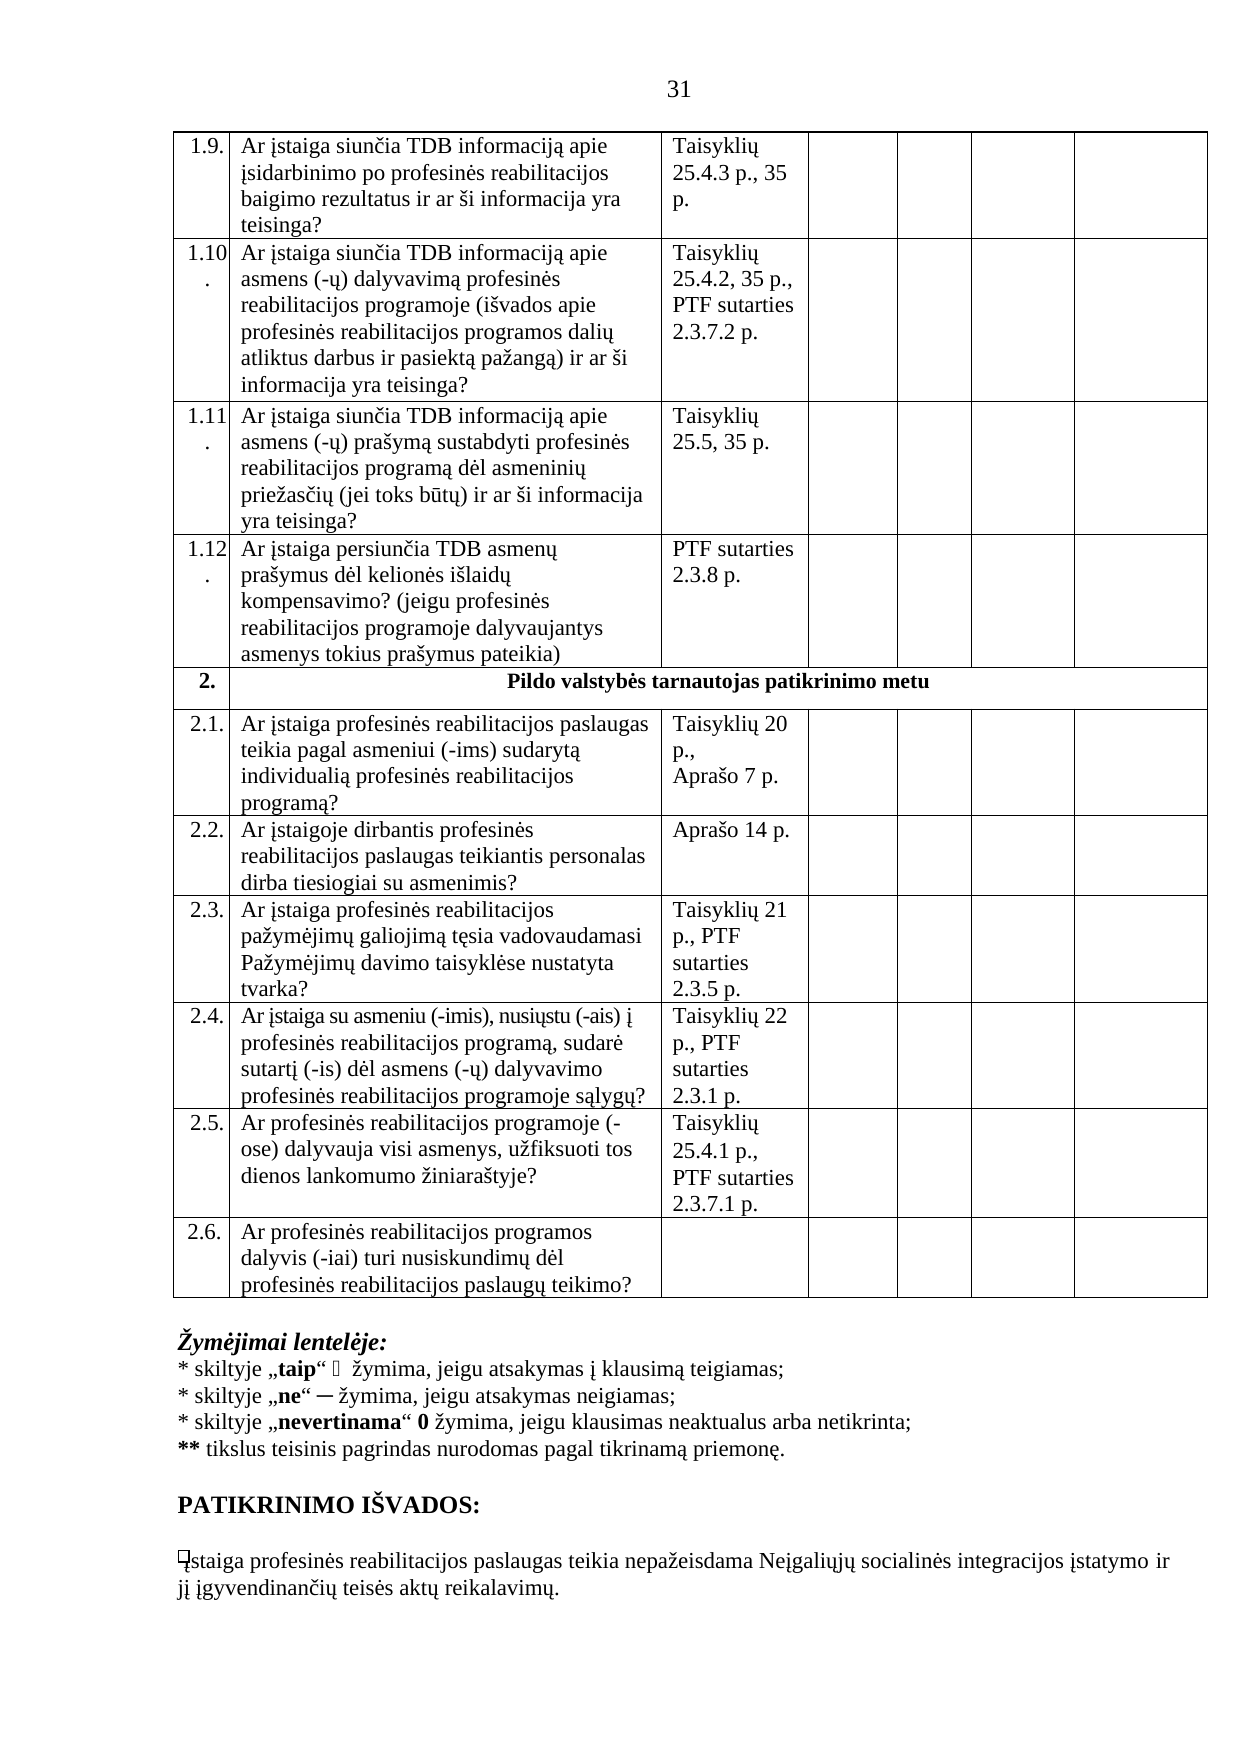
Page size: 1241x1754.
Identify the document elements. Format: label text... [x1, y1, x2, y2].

text ⁬ Įstaiga profesinės reabilitacijos paslaugas teikia nepažeisdama Neįgaliųjų socialinės integracijos įstatymo ir jį įgyvendinančių teisės aktų reikalavimų. [177, 1547, 1181, 1600]
table_cell Taisyklių 25.4.2, 35 p., PTF sutarties 2.3.7.2 p. [662, 239, 808, 401]
table_cell [1075, 816, 1207, 895]
table_cell [1075, 710, 1207, 815]
text * skiltyje „nevertinama“ 0 žymima, jeigu klausimas neaktualus arba netikrinta; [177, 1408, 1181, 1434]
table_cell [809, 816, 897, 895]
table_cell [898, 402, 971, 534]
text ** tikslus teisinis pagrindas nurodomas pagal tikrinamą priemonę. [177, 1434, 1181, 1461]
table_cell [972, 896, 1074, 1002]
table_cell [972, 133, 1074, 238]
table_cell [1075, 239, 1207, 401]
table_cell 2.2. [174, 816, 229, 895]
table_cell 2.1. [174, 710, 229, 815]
table_cell Pildo valstybės tarnautojas patikrinimo metu [230, 668, 1207, 708]
table_cell [809, 239, 897, 401]
table_cell Taisyklių 21 p., PTF sutarties 2.3.5 p. [662, 896, 808, 1002]
table_cell [898, 1218, 971, 1297]
table_cell [972, 1003, 1074, 1108]
table_cell Taisyklių 25.4.1 p., PTF sutarties 2.3.7.1 p. [662, 1109, 808, 1217]
table_cell 2. [174, 668, 229, 708]
table_cell [1075, 402, 1207, 534]
table_cell Ar įstaiga siunčia TDB informaciją apie asmens (-ų) dalyvavimą profesinės reabilitacijos programoje (išvados apie profesinės reabilitacijos programos dalių atliktus darbus ir pasiektą pažangą) ir ar ši informacija yra teisinga? [230, 239, 661, 401]
table_cell PTF sutarties 2.3.8 p. [662, 535, 808, 667]
table_cell Taisyklių 25.5, 35 p. [662, 402, 808, 534]
table_cell [809, 710, 897, 815]
table_cell [809, 1218, 897, 1297]
table_cell [809, 535, 897, 667]
table_cell [809, 402, 897, 534]
table_cell [898, 816, 971, 895]
table_cell Taisyklių 22 p., PTF sutarties 2.3.1 p. [662, 1003, 808, 1108]
table_cell [809, 896, 897, 1002]
table_cell Ar įstaiga persiunčia TDB asmenų prašymus dėl kelionės išlaidų kompensavimo? (jeigu profesinės reabilitacijos programoje dalyvaujantys asmenys tokius prašymus pateikia) [230, 535, 661, 667]
table_cell Ar profesinės reabilitacijos programos dalyvis (-iai) turi nusiskundimų dėl profesinės reabilitacijos paslaugų teikimo? [230, 1218, 661, 1297]
table_cell [809, 1003, 897, 1108]
table_cell Ar įstaiga su asmeniu (-imis), nusiųstu (-ais) į profesinės reabilitacijos programą, sudarė sutartį (-is) dėl asmens (-ų) dalyvavimo profesinės reabilitacijos programoje sąlygų? [230, 1003, 661, 1108]
table_cell Ar įstaiga profesinės reabilitacijos pažymėjimų galiojimą tęsia vadovaudamasi Pažymėjimų davimo taisyklėse nustatyta tvarka? [230, 896, 661, 1002]
table_cell [1075, 1109, 1207, 1217]
table_cell Taisyklių 25.4.3 p., 35 p. [662, 133, 808, 238]
text * skiltyje „ne“ ─ žymima, jeigu atsakymas neigiamas; [177, 1382, 1181, 1408]
table_cell 1.10. [174, 239, 229, 401]
table_cell [898, 1003, 971, 1108]
table_cell Ar įstaiga siunčia TDB informaciją apie asmens (-ų) prašymą sustabdyti profesinės reabilitacijos programą dėl asmeninių priežasčių (jei toks būtų) ir ar ši informacija yra teisinga? [230, 402, 661, 534]
table_cell Taisyklių 20 p., Aprašo 7 p. [662, 710, 808, 815]
table_cell 2.4. [174, 1003, 229, 1108]
table_cell [809, 133, 897, 238]
table_cell Ar įstaiga profesinės reabilitacijos paslaugas teikia pagal asmeniui (-ims) sudarytą individualią profesinės reabilitacijos programą? [230, 710, 661, 815]
table_cell [1075, 535, 1207, 667]
table_cell [1075, 1003, 1207, 1108]
table_cell Ar įstaiga siunčia TDB informaciją apie įsidarbinimo po profesinės reabilitacijos baigimo rezultatus ir ar ši informacija yra teisinga? [230, 133, 661, 238]
table_cell [898, 896, 971, 1002]
table_cell [972, 1109, 1074, 1217]
table_cell [662, 1218, 808, 1297]
text Žymėjimai lentelėje: [177, 1327, 1181, 1356]
table_cell [898, 1109, 971, 1217]
table_cell 2.5. [174, 1109, 229, 1217]
table_cell 2.3. [174, 896, 229, 1002]
table_cell [1075, 133, 1207, 238]
table_cell [972, 402, 1074, 534]
table_cell Aprašo 14 p. [662, 816, 808, 895]
table_cell [972, 239, 1074, 401]
table_cell [898, 133, 971, 238]
table_cell [972, 535, 1074, 667]
table_cell 1.11. [174, 402, 229, 534]
table_cell [809, 1109, 897, 1217]
table_cell [972, 1218, 1074, 1297]
table_cell Ar profesinės reabilitacijos programoje (-ose) dalyvauja visi asmenys, užfiksuoti tos dienos lankomumo žiniaraštyje? [230, 1109, 661, 1217]
table_cell 1.9. [174, 133, 229, 238]
table_cell [898, 535, 971, 667]
table_cell [1075, 896, 1207, 1002]
table_cell 1.12. [174, 535, 229, 667]
table_cell [898, 710, 971, 815]
text * skiltyje „taip“ žymima, jeigu atsakymas į klausimą teigiamas; [177, 1356, 1181, 1382]
table_cell [1075, 1218, 1207, 1297]
table_cell Ar įstaigoje dirbantis profesinės reabilitacijos paslaugas teikiantis personalas dirba tiesiogiai su asmenimis? [230, 816, 661, 895]
table_cell 2.6. [174, 1218, 229, 1297]
table_cell [972, 710, 1074, 815]
table_cell [898, 239, 971, 401]
text PATIKRINIMO IŠVADOS: [177, 1490, 1181, 1518]
table_cell [972, 816, 1074, 895]
